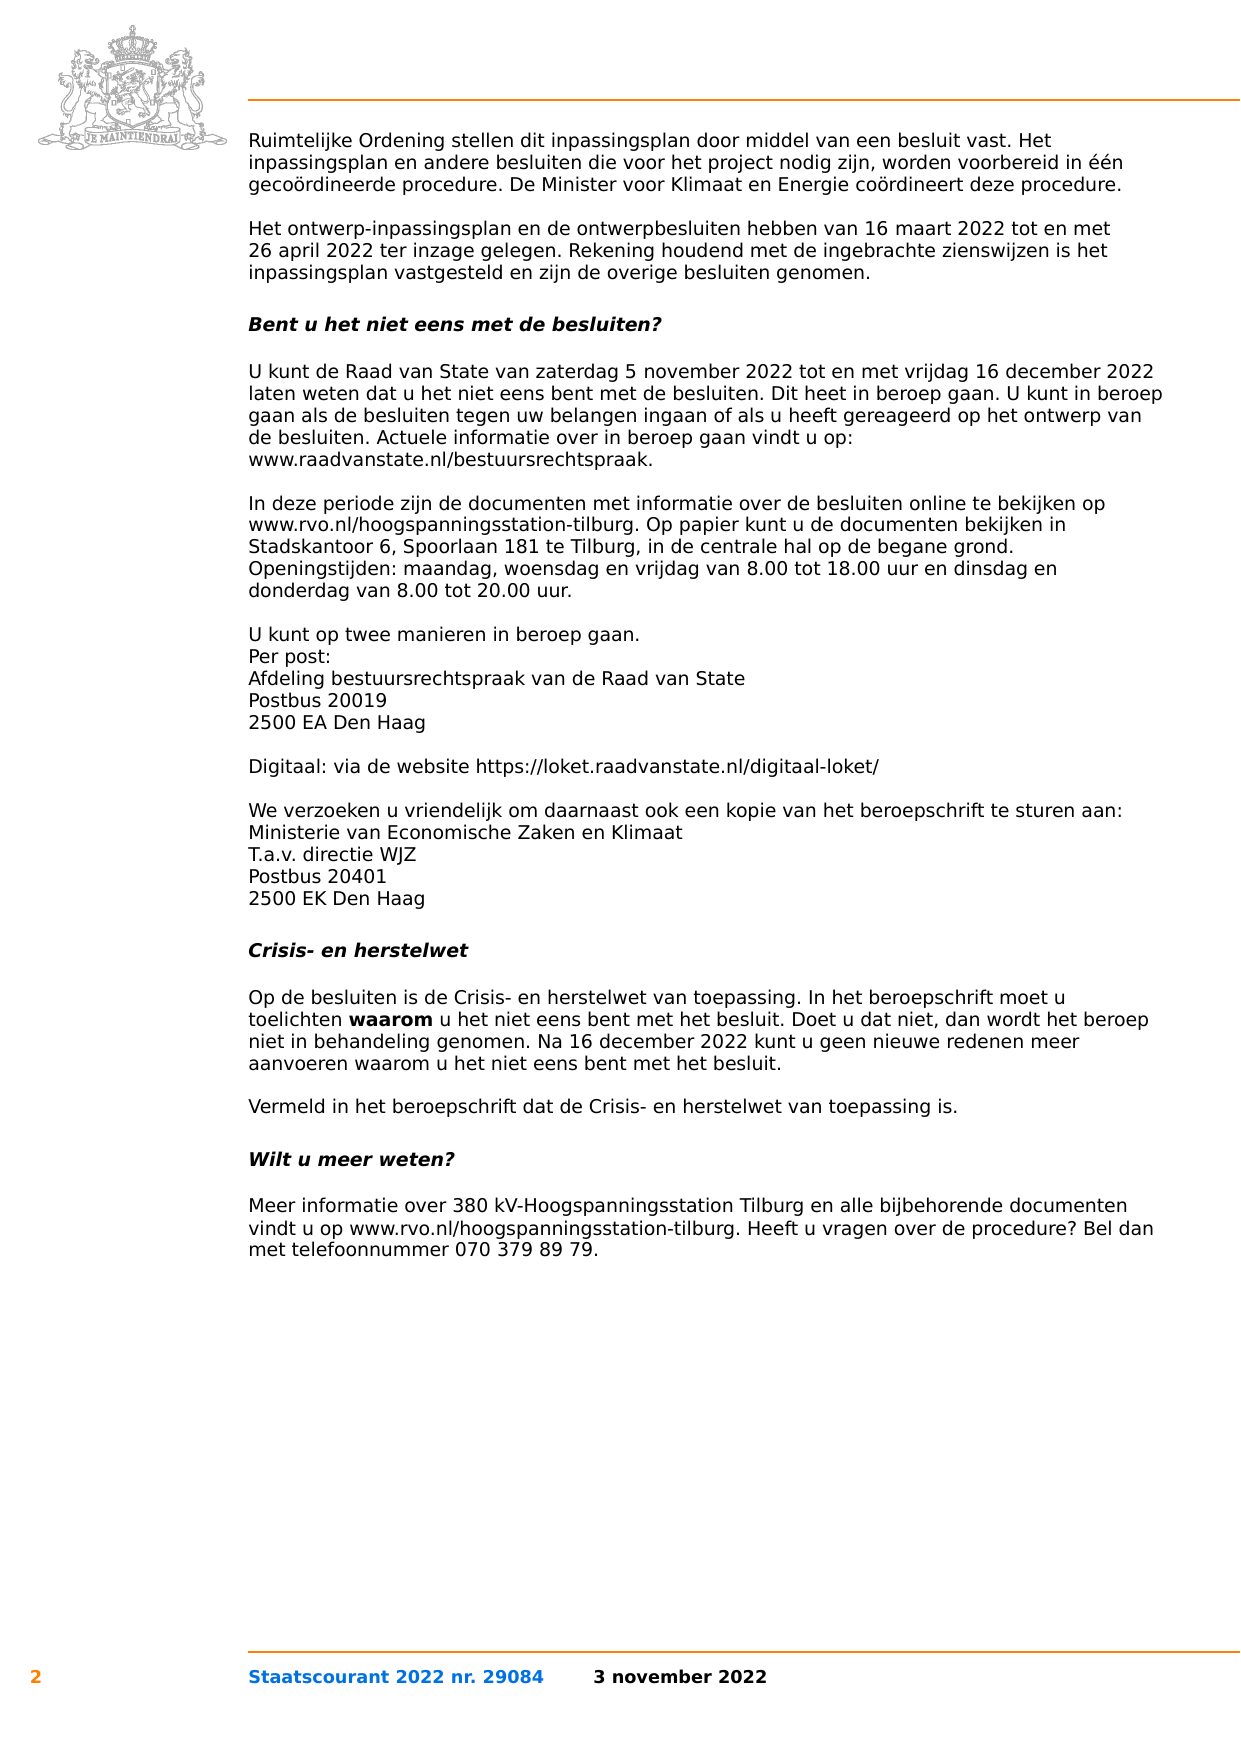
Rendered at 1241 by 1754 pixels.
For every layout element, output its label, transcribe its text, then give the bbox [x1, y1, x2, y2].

text We verzoeken u vriendelijk om daarnaast ook een kopie van het beroepschrift te sturen aan: [248, 800, 1163, 822]
text Het ontwerp-inpassingsplan en de ontwerpbesluiten hebben van 16 maart 2022 tot en met 26 april 2022 ter inzage gelegen. Rekening houdend met de ingebrachte zienswijzen is het inpassingsplan vastgesteld en zijn de overige besluiten genomen. [248, 218, 1163, 284]
text T.a.v. directie WJZ [248, 844, 1163, 866]
text Ministerie van Economische Zaken en Klimaat [248, 822, 1163, 844]
text In deze periode zijn de documenten met informatie over de besluiten online te bekijken op www.rvo.nl/hoogspanningsstation-tilburg. Op papier kunt u de documenten bekijken in Stadskantoor 6, Spoorlaan 181 te Tilburg, in de centrale hal op de begane grond. Openingstijden: maandag, woensdag en vrijdag van 8.00 tot 18.00 uur en dinsdag en donderdag van 8.00 tot 20.00 uur. [248, 492, 1163, 602]
picture [38, 25, 227, 150]
text Postbus 20019 [248, 690, 1163, 712]
text 2500 EK Den Haag [248, 888, 1163, 910]
text Meer informatie over 380 kV-Hoogspanningsstation Tilburg en alle bijbehorende documenten vindt u op www.rvo.nl/hoogspanningsstation-tilburg. Heeft u vragen over de procedure? Bel dan met telefoonnummer 070 379 89 79. [248, 1195, 1163, 1261]
subtitle Wilt u meer weten? [248, 1148, 1163, 1170]
text Ruimtelijke Ordening stellen dit inpassingsplan door middel van een besluit vast. Het inpassingsplan en andere besluiten die voor het project nodig zijn, worden voorbereid in één gecoördineerde procedure. De Minister voor Klimaat en Energie coördineert deze procedure. [248, 130, 1163, 196]
subtitle Crisis- en herstelwet [248, 940, 1163, 962]
subtitle Bent u het niet eens met de besluiten? [248, 314, 1163, 336]
text Postbus 20401 [248, 866, 1163, 888]
text Vermeld in het beroepschrift dat de Crisis- en herstelwet van toepassing is. [248, 1096, 1163, 1118]
text U kunt de Raad van State van zaterdag 5 november 2022 tot en met vrijdag 16 december 2022 laten weten dat u het niet eens bent met de besluiten. Dit heet in beroep gaan. U kunt in beroep gaan als de besluiten tegen uw belangen ingaan of als u heeft gereageerd op het ontwerp van de besluiten. Actuele informatie over in beroep gaan vindt u op: www.raadvanstate.nl/bestuursrechtspraak. [248, 361, 1163, 471]
text 2500 EA Den Haag [248, 712, 1163, 734]
text Per post: [248, 646, 1163, 668]
text Afdeling bestuursrechtspraak van de Raad van State [248, 668, 1163, 690]
text Digitaal: via de website https://loket.raadvanstate.nl/digitaal-loket/ [248, 756, 1163, 778]
text U kunt op twee manieren in beroep gaan. [248, 624, 1163, 646]
text Op de besluiten is de Crisis- en herstelwet van toepassing. In het beroepschrift moet u toelichten waarom u het niet eens bent met het besluit. Doet u dat niet, dan wordt het beroep niet in behandeling genomen. Na 16 december 2022 kunt u geen nieuwe redenen meer aanvoeren waarom u het niet eens bent met het besluit. [248, 987, 1163, 1074]
